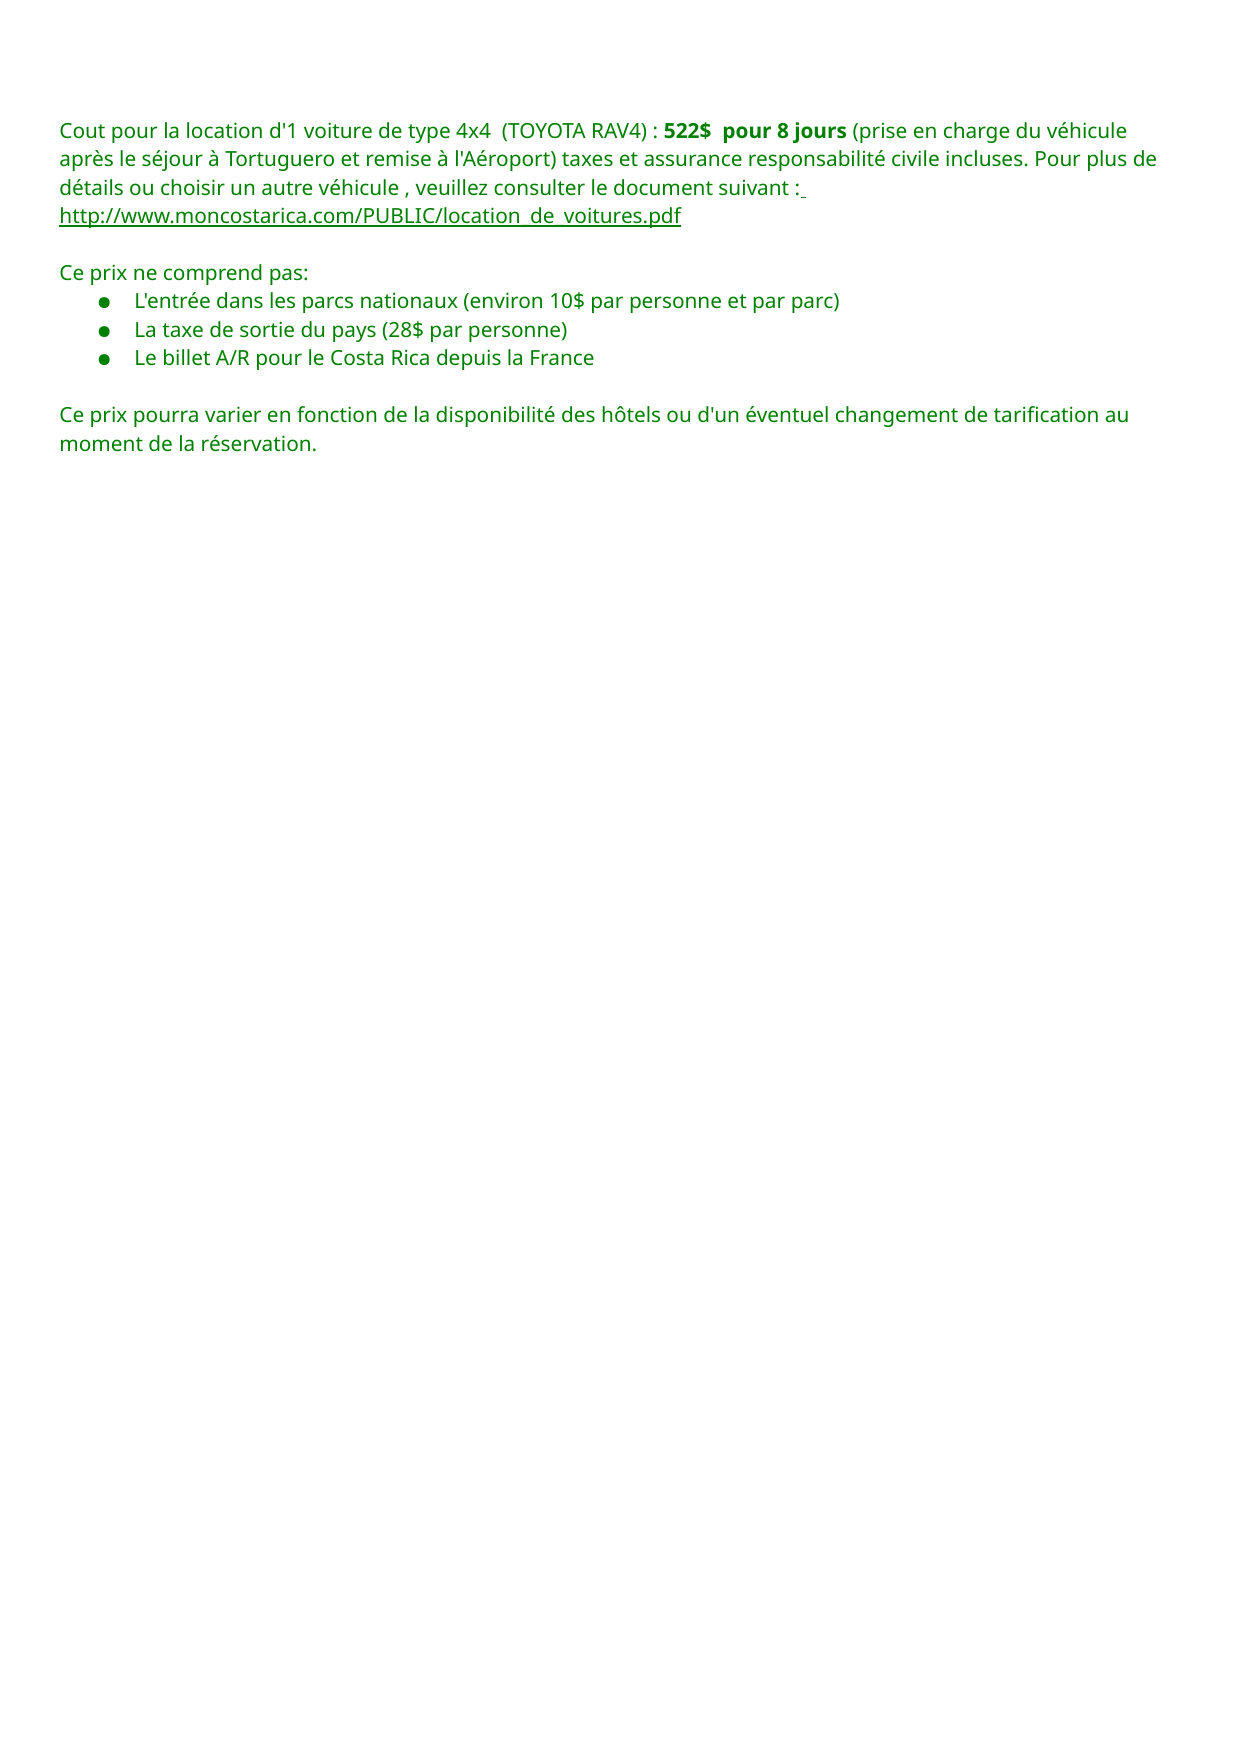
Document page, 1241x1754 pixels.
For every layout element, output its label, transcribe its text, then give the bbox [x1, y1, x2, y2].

list Le billet A/R pour le Costa Rica depuis la France [97, 343, 1181, 372]
text Ce prix pourra varier en fonction de la disponibilité des hôtels ou d'un éventuel changement de tarification au moment de la réservation. [59, 400, 1181, 457]
text Ce prix ne comprend pas: [59, 258, 1181, 287]
list L'entrée dans les parcs nationaux (environ 10$ par personne et par parc) [97, 287, 1181, 315]
list La taxe de sortie du pays (28$ par personne) [97, 315, 1181, 343]
text Cout pour la location d'1 voiture de type 4x4 (TOYOTA RAV4) : 522$ pour 8 jours (prise en charge du véhicule après le séjour à Tortuguero et remise à l'Aéroport) taxes et assurance responsabilité civile incluses. Pour plus de détails ou choisir un autre véhicule , veuillez consulter le document suivant : http://www.moncostarica.com/PUBLIC/location_de_voitures.pdf [59, 116, 1181, 230]
